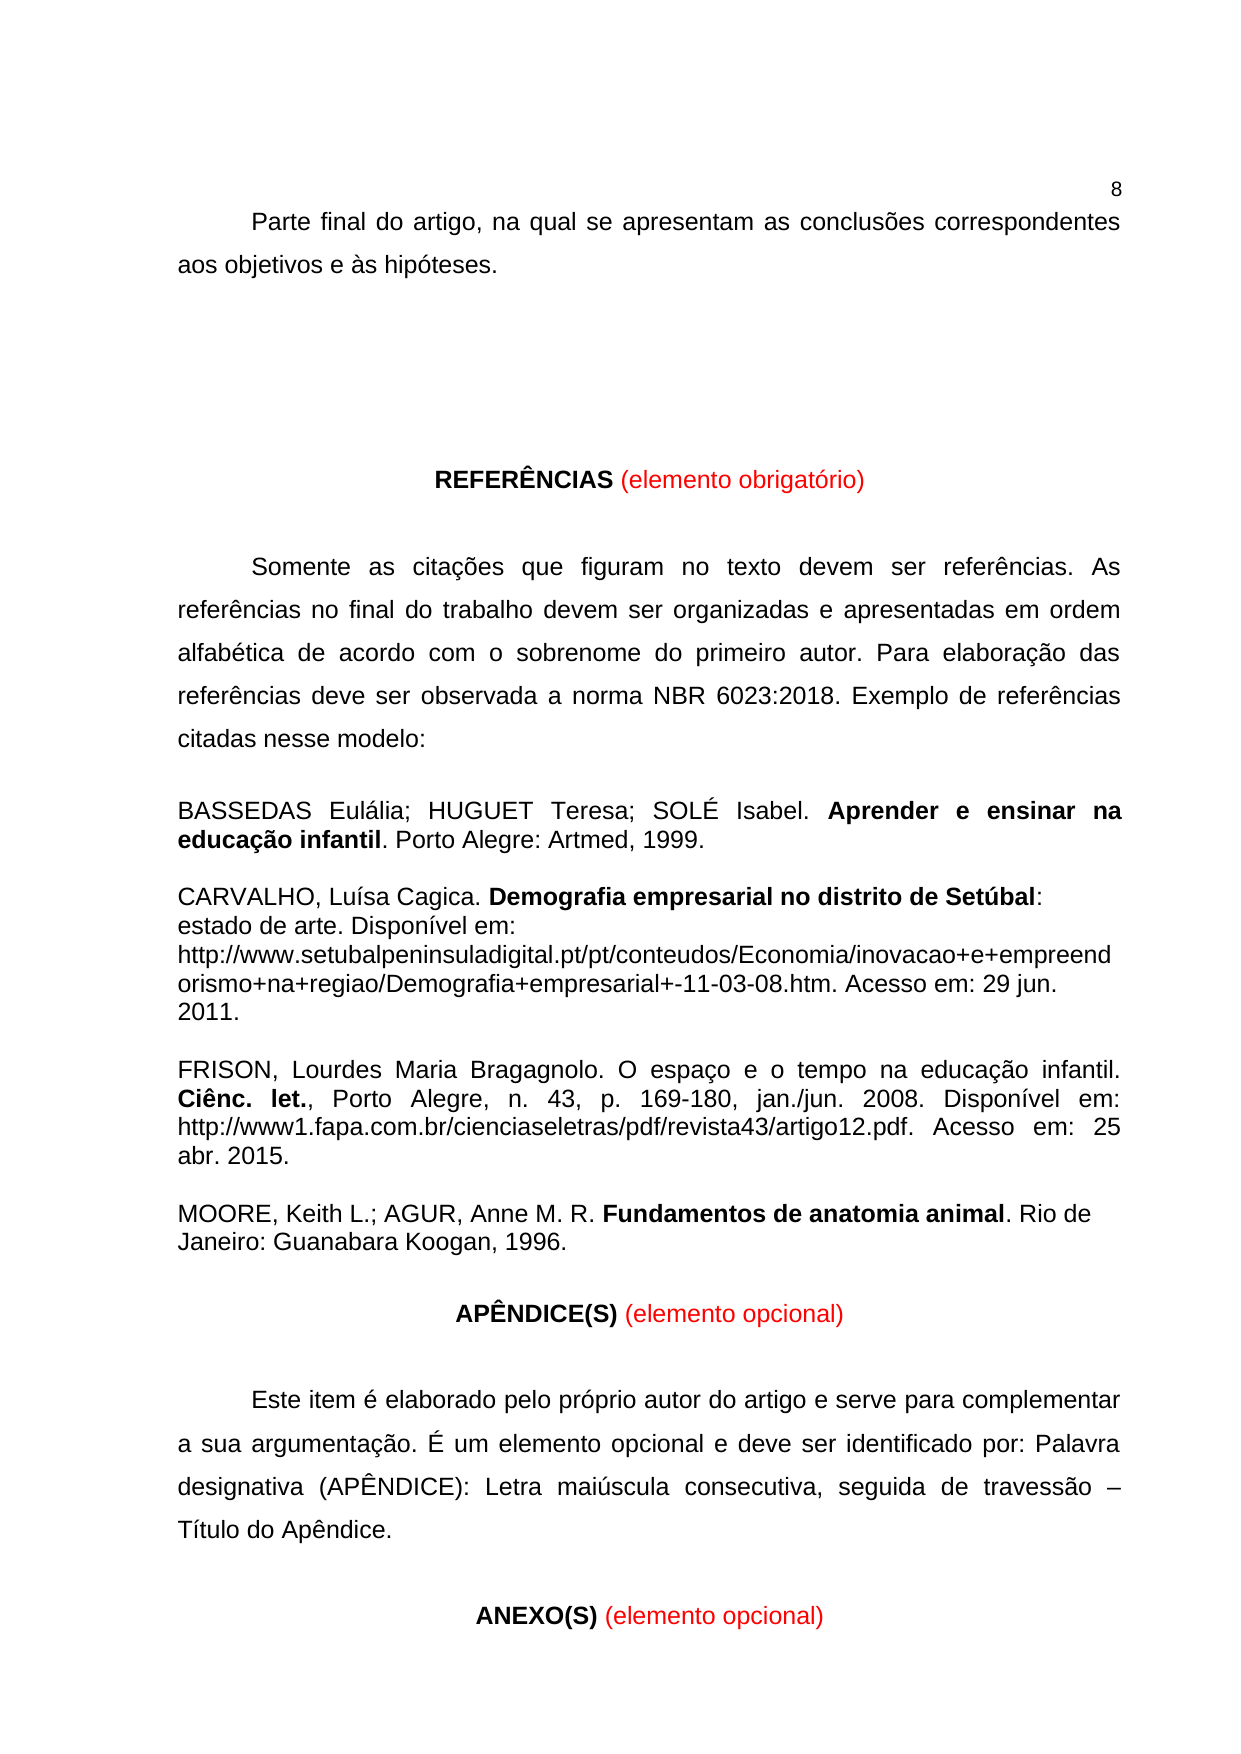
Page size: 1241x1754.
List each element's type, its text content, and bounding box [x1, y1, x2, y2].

text REFERÊNCIAS (elemento obrigatório) [177, 465, 1122, 494]
text FRISON, Lourdes Maria Bragagnolo. O espaço e o tempo na educação infantil. Ciênc. let., Porto Alegre, n. 43, p. 169-180, jan./jun. 2008. Disponível em: http://www1.fapa.com.br/cienciaseletras/pdf/revista43/artigo12.pdf. Acesso em: 25 abr. 2015. [177, 1055, 1122, 1170]
text Somente as citações que figuram no texto devem ser referências. As referências no final do trabalho devem ser organizadas e apresentadas em ordem alfabética de acordo com o sobrenome do primeiro autor. Para elaboração das referências deve ser observada a norma NBR 6023:2018. Exemplo de referências citadas nesse modelo: [177, 552, 1122, 753]
text BASSEDAS Eulália; HUGUET Teresa; SOLÉ Isabel. Aprender e ensinar na educação infantil. Porto Alegre: Artmed, 1999. [177, 796, 1122, 853]
text ANEXO(S) (elemento opcional) [177, 1601, 1122, 1630]
text Parte final do artigo, na qual se apresentam as conclusões correspondentes aos objetivos e às hipóteses. [177, 207, 1122, 278]
text MOORE, Keith L.; AGUR, Anne M. R. Fundamentos de anatomia animal. Rio de Janeiro: Guanabara Koogan, 1996. [177, 1198, 1122, 1256]
text CARVALHO, Luísa Cagica. Demografia empresarial no distrito de Setúbal: estado de arte. Disponível em: http://www.setubalpeninsuladigital.pt/pt/conteudos/Economia/inovacao+e+empreendorismo+na+regiao/Demografia+empresarial+-11-03-08.htm. Acesso em: 29 jun. 2011. [177, 882, 1122, 1026]
text Este item é elaborado pelo próprio autor do artigo e serve para complementar a sua argumentação. É um elemento opcional e deve ser identificado por: Palavra designativa (APÊNDICE): Letra maiúscula consecutiva, seguida de travessão – Título do Apêndice. [177, 1385, 1122, 1543]
text APÊNDICE(S) (elemento opcional) [177, 1299, 1122, 1328]
